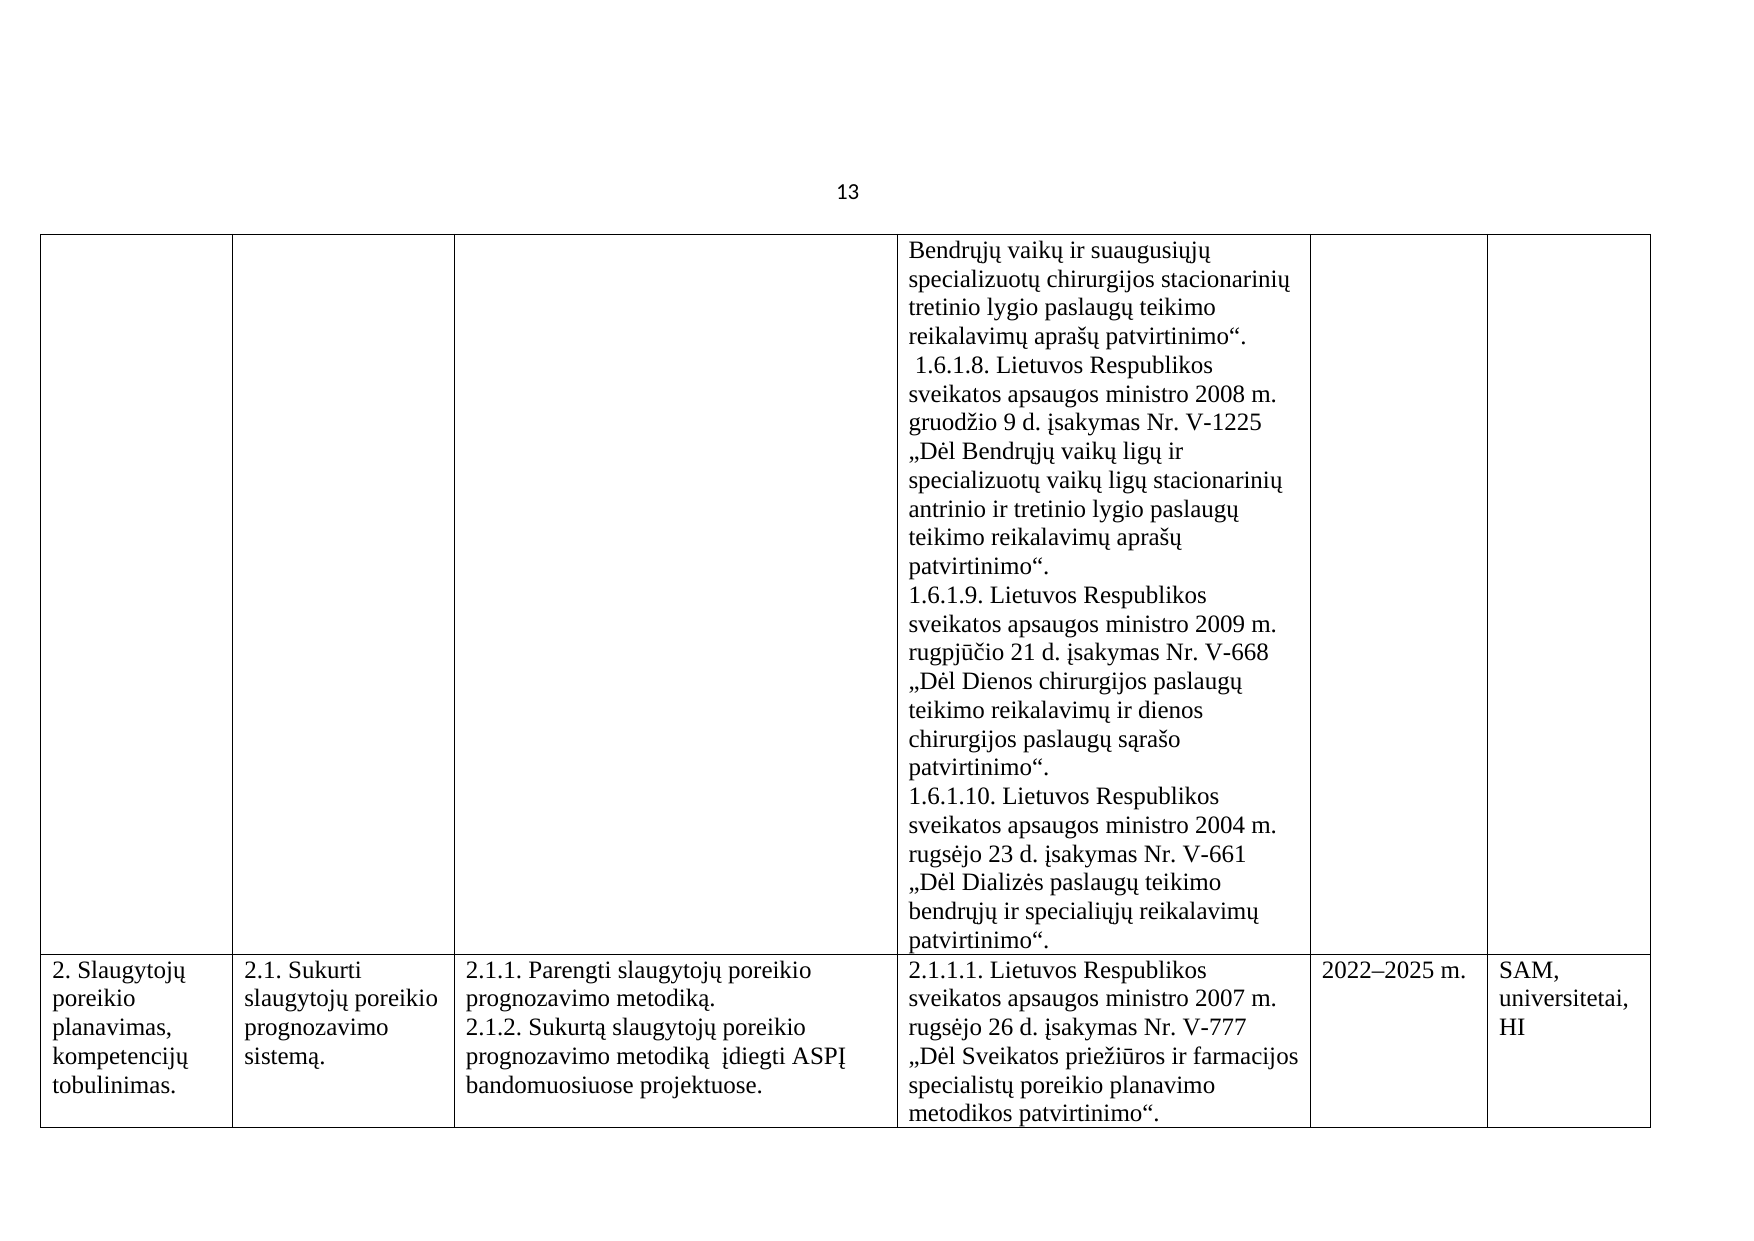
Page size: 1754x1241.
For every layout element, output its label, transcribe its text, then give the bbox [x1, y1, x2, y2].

table_cell 2.1.1. Parengti slaugytojų poreikio prognozavimo metodiką. 2.1.2. Sukurtą slaugytojų poreikio prognozavimo metodiką įdiegti ASPĮ bandomuosiuose projektuose. [455, 955, 897, 1127]
table_cell [233, 235, 454, 954]
table_cell SAM, universitetai, HI [1488, 955, 1650, 1127]
table_cell [41, 235, 232, 954]
table_cell 2.1. Sukurti slaugytojų poreikio prognozavimo sistemą. [233, 955, 454, 1127]
table_cell 2. Slaugytojų poreikio planavimas, kompetencijų tobulinimas. [41, 955, 232, 1127]
table_cell [1488, 235, 1650, 954]
table_cell 2.1.1.1. Lietuvos Respublikos sveikatos apsaugos ministro 2007 m. rugsėjo 26 d. įsakymas Nr. V-777 „Dėl Sveikatos priežiūros ir farmacijos specialistų poreikio planavimo metodikos patvirtinimo“. [898, 955, 1310, 1127]
table_cell [1311, 235, 1487, 954]
table_cell [455, 235, 897, 954]
table_cell 2022–2025 m. [1311, 955, 1487, 1127]
